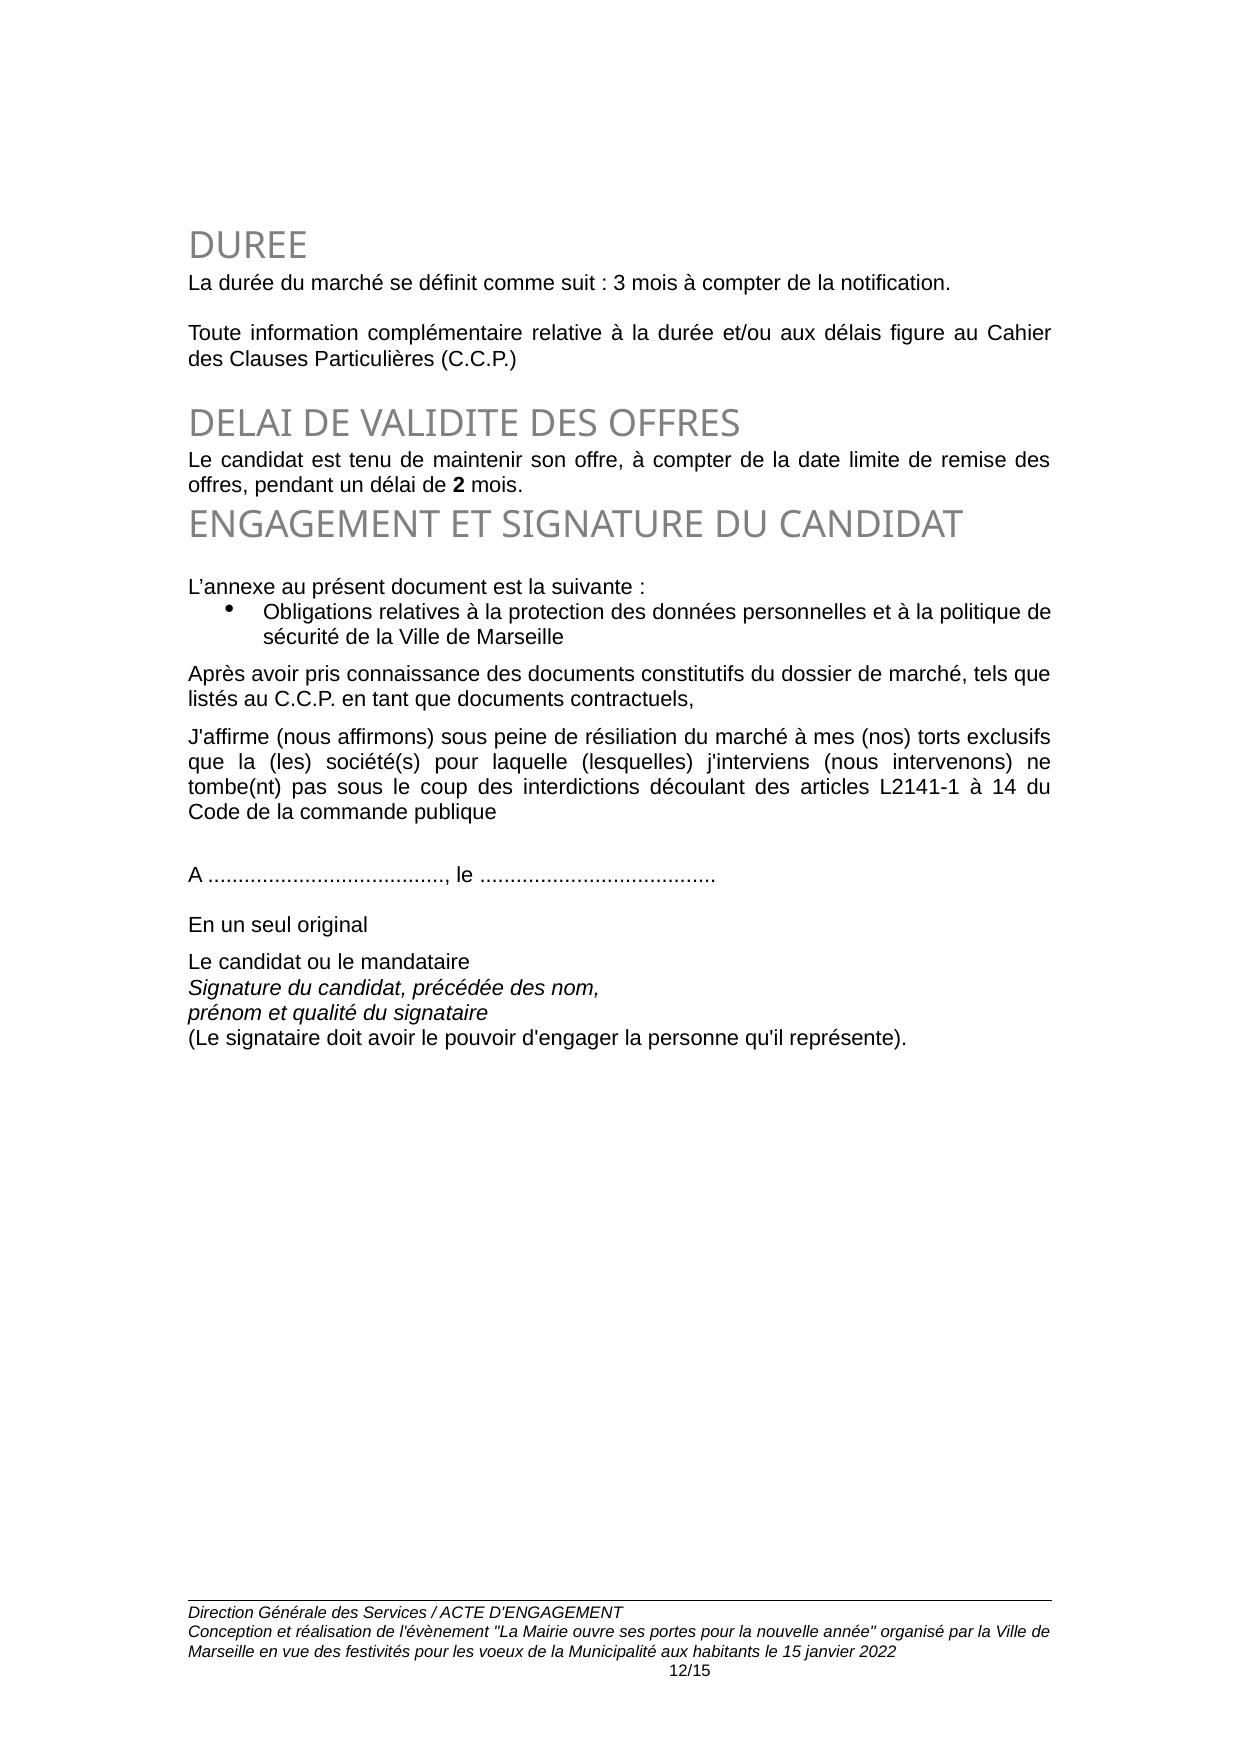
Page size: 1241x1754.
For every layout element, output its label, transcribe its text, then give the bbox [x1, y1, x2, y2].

text Après avoir pris connaissance des documents constitutifs du dossier de marché, tels que listés au C.C.P. en tant que documents contractuels, [188, 661, 1052, 712]
subtitle DUREE [188, 219, 1052, 270]
text Le candidat ou le mandataire [188, 949, 1052, 974]
text L’annexe au présent document est la suivante : [188, 573, 1052, 599]
list Obligations relatives à la protection des données personnelles et à la politique de sécurité de la Ville de Marseille [225, 599, 1052, 649]
text Signature du candidat, précédée des nom, [188, 974, 1052, 999]
text Toute information complémentaire relative à la durée et/ou aux délais figure au Cahier des Clauses Particulières (C.C.P.) [188, 320, 1052, 371]
text J'affirme (nous affirmons) sous peine de résiliation du marché à mes (nos) torts exclusifs que la (les) société(s) pour laquelle (lesquelles) j'interviens (nous intervenons) ne tombe(nt) pas sous le coup des interdictions découlant des articles L2141-1 à 14 du Code de la commande publique [188, 723, 1052, 824]
subtitle DELAI DE VALIDITE DES OFFRES [188, 396, 1052, 447]
text A ......................................., le ....................................... [188, 862, 1052, 887]
text En un seul original [188, 912, 1052, 937]
subtitle ENGAGEMENT ET SIGNATURE DU CANDIDAT [188, 497, 1052, 548]
text prénom et qualité du signataire [188, 999, 1052, 1025]
text La durée du marché se définit comme suit : 3 mois à compter de la notification. [188, 270, 1052, 295]
text (Le signataire doit avoir le pouvoir d'engager la personne qu'il représente). [188, 1025, 1052, 1050]
text Le candidat est tenu de maintenir son offre, à compter de la date limite de remise des offres, pendant un délai de 2 mois. [188, 447, 1052, 497]
